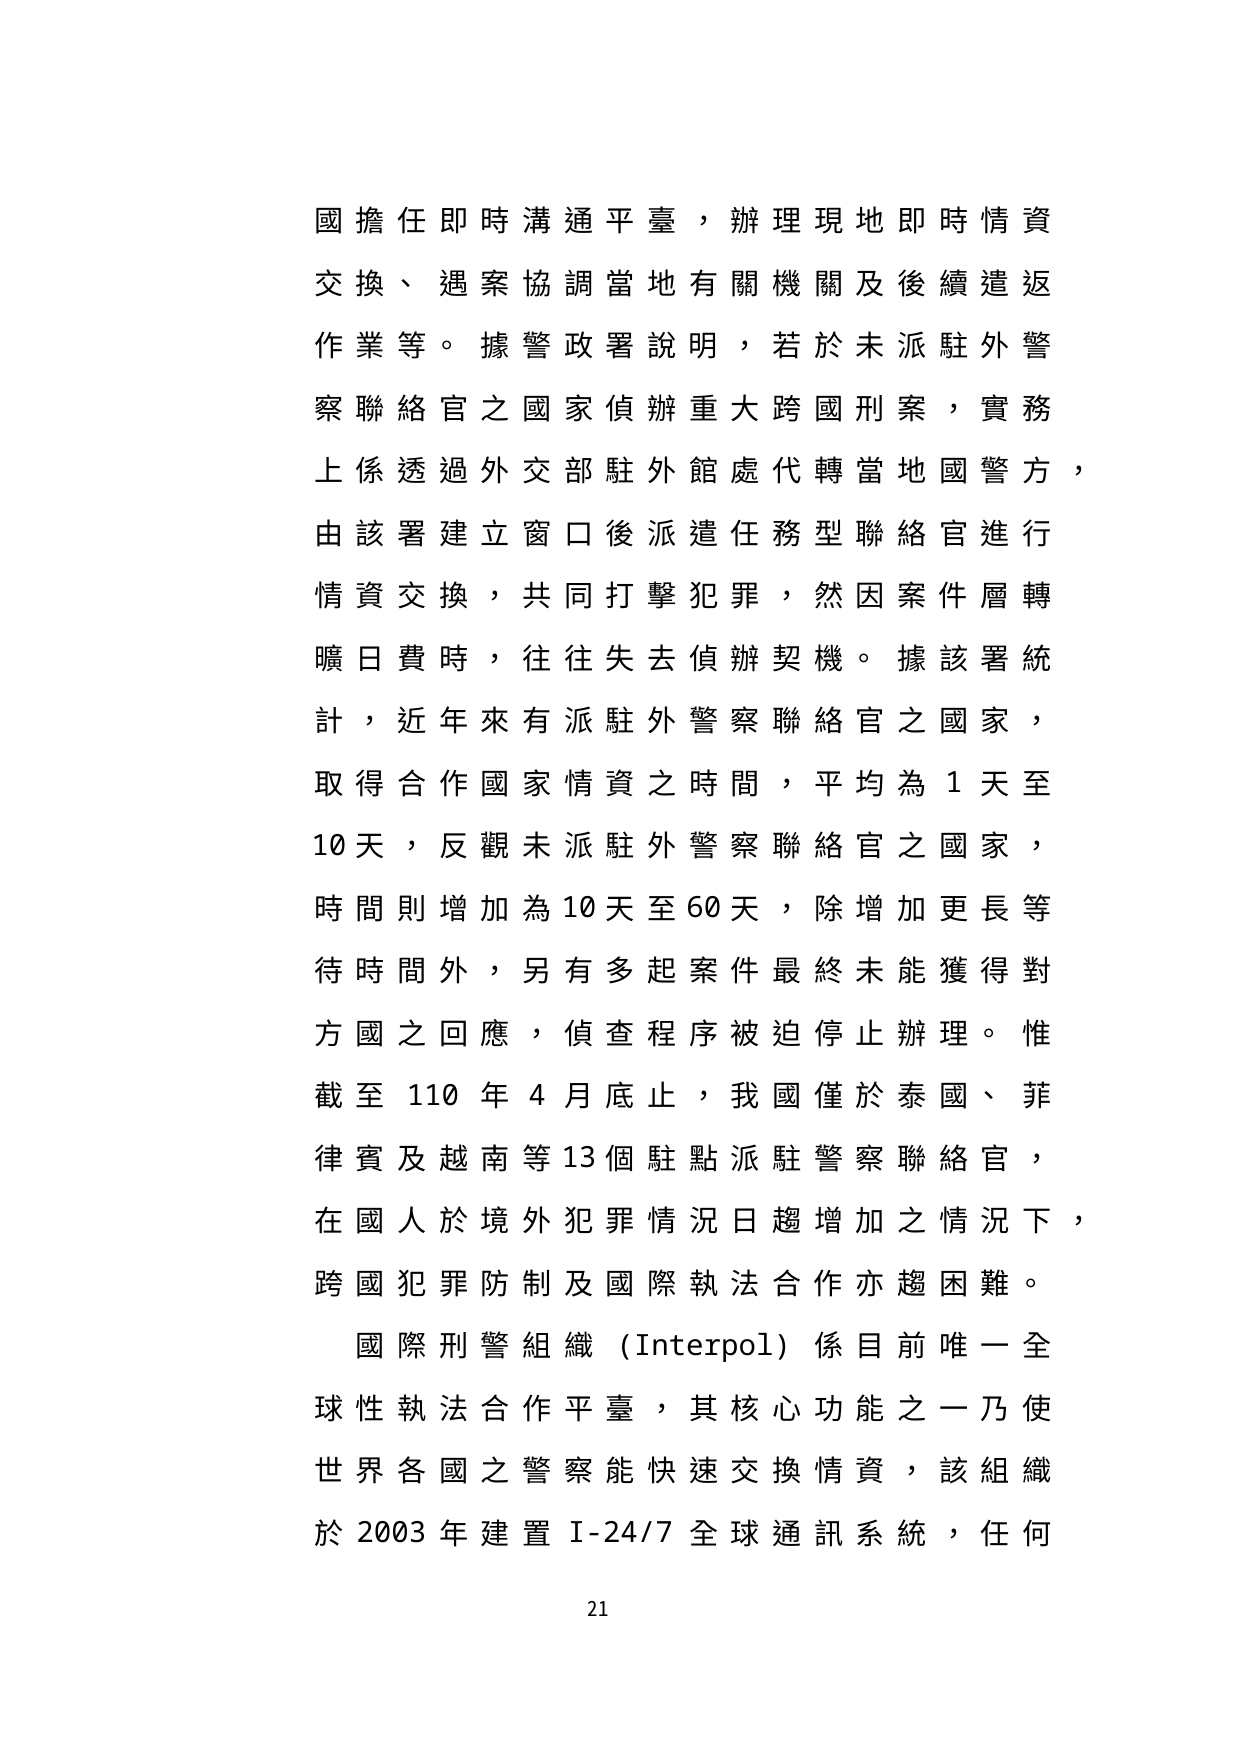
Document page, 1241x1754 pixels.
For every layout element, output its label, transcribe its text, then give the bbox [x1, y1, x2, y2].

text 為即時回應、防堵及追緝跨國犯罪活動，國際執法合作首重情資交換。我國自94年度起開始於境外派駐警察聯絡官，於駐在國擔任即時溝通平臺，辦理現地即時情資交換、遇案協調當地有關機關及後續遣返作業等。據警政署說明，若於未派駐外警察聯絡官之國家偵辦重大跨國刑案，實務上係透過外交部駐外館處代轉當地國警方，由該署建立窗口後派遣任務型聯絡官進行情資交換，共同打擊犯罪，然因案件層轉曠日費時，往往失去偵辦契機。據該署統計，近年來有派駐外警察聯絡官之國家，取得合作國家情資之時間，平均為1天至10天，反觀未派駐外警察聯絡官之國家，時間則增加為10天至60天，除增加更長等待時間外，另有多起案件最終未能獲得對方國之回應，偵查程序被迫停止辦理。惟截至110年4月底止，我國僅於泰國、菲律賓及越南等13個駐點派駐警察聯絡官，在國人於境外犯罪情況日趨增加之情況下，跨國犯罪防制及國際執法合作亦趨困難。 [271, 177, 1058, 1302]
text 國際刑警組織(Interpol)係目前唯一全球性執法合作平臺，其核心功能之一乃使世界各國之警察能快速交換情資，該組織於2003年建置I-24/7全球通訊系統，任何 [271, 1302, 1058, 1552]
